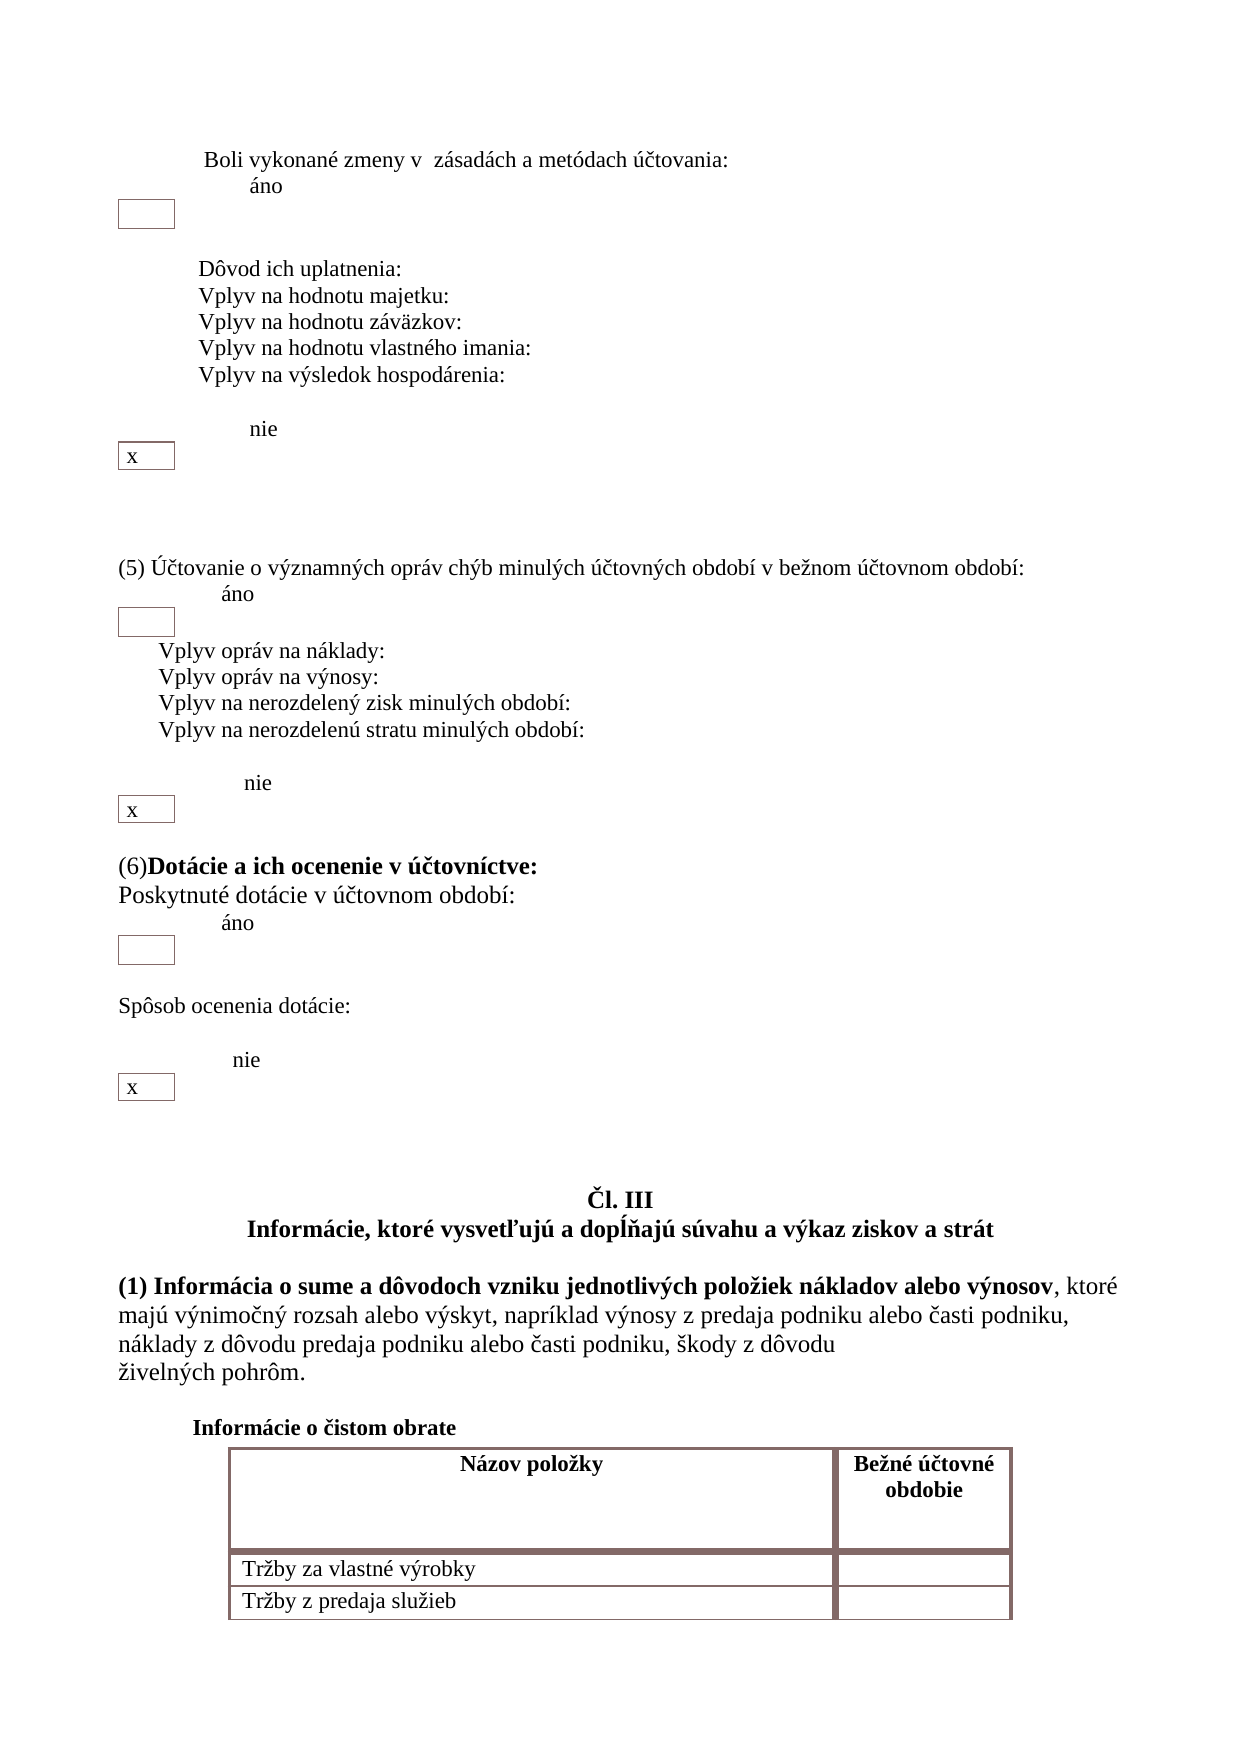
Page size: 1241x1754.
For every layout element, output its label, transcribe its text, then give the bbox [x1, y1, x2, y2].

text Vplyv na nerozdelený zisk minulých období: [118, 689, 1122, 716]
table_cell Tržby za vlastné výrobky [231, 1555, 832, 1585]
text Vplyv na hodnotu záväzkov: [118, 308, 1122, 334]
text Vplyv na hodnotu majetku: [118, 282, 1122, 308]
text Boli vykonané zmeny v zásadách a metódach účtovania: [118, 146, 1122, 172]
table_header Bežné účtovné obdobie [839, 1450, 1009, 1548]
text nie [118, 1046, 1122, 1072]
text (6)Dotácie a ich ocenenie v účtovníctve: Poskytnuté dotácie v účtovnom období: áno [118, 851, 1122, 935]
table_cell Tržby z predaja služieb [231, 1587, 832, 1619]
text Vplyv na výsledok hospodárenia: [118, 361, 1122, 387]
text Čl. III [118, 1186, 1122, 1214]
text nie [118, 415, 1122, 441]
text Spôsob ocenenia dotácie: [118, 992, 1122, 1018]
text Informácie o čistom obrate [118, 1414, 1122, 1441]
table_header [119, 608, 174, 636]
text živelných pohrôm. [118, 1357, 1122, 1386]
table_header Názov položky [231, 1450, 832, 1548]
text Vplyv opráv na výnosy: [118, 663, 1122, 689]
text áno [118, 580, 1122, 607]
text nie [118, 768, 1122, 795]
table_cell [839, 1555, 1009, 1585]
text áno [118, 172, 1122, 199]
table_header x [119, 443, 174, 469]
text Vplyv na hodnotu vlastného imania: [118, 334, 1122, 361]
text Vplyv na nerozdelenú stratu minulých období: [118, 716, 1122, 742]
text (5) Účtovanie o významných opráv chýb minulých účtovných období v bežnom účtovnom období: [118, 554, 1122, 580]
table_header [119, 200, 174, 228]
text Dôvod ich uplatnenia: [118, 255, 1122, 282]
text (1) Informácia o sume a dôvodoch vzniku jednotlivých položiek nákladov alebo výnosov, ktoré majú výnimočný rozsah alebo výskyt, napríklad výnosy z predaja podniku alebo časti podniku, náklady z dôvodu predaja podniku alebo časti podniku, škody z dôvodu [118, 1271, 1122, 1357]
text Informácie, ktoré vysvetľujú a dopĺňajú súvahu a výkaz ziskov a strát [118, 1214, 1122, 1243]
table_cell [839, 1587, 1009, 1619]
table_header [119, 936, 174, 964]
text Vplyv opráv na náklady: [118, 637, 1122, 663]
table_header x [119, 796, 174, 822]
table_header x [119, 1074, 174, 1100]
